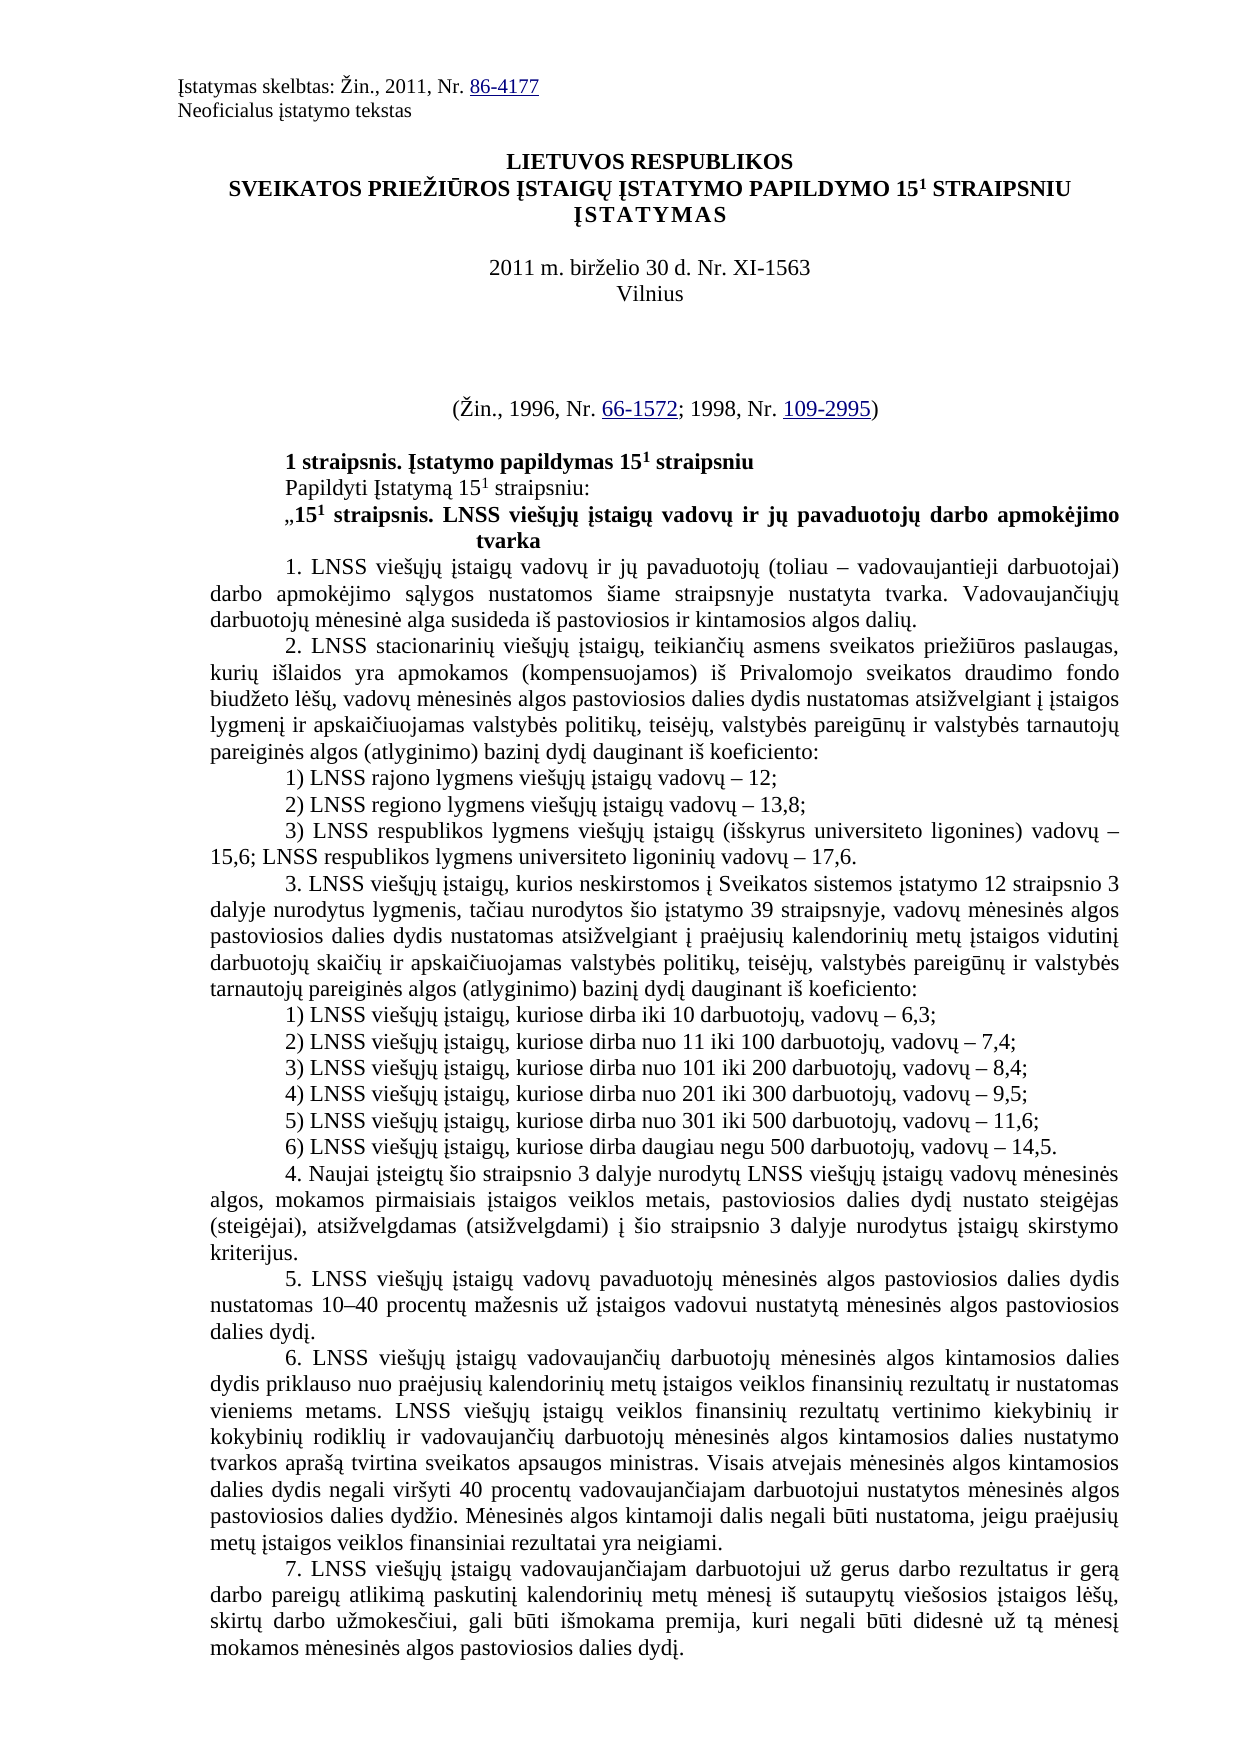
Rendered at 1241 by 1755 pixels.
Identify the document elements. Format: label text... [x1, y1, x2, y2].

text 6. LNSS viešųjų įstaigų vadovaujančių darbuotojų mėnesinės algos kintamosios dalies dydis priklauso nuo praėjusių kalendorinių metų įstaigos veiklos finansinių rezultatų ir nustatomas vieniems metams. LNSS viešųjų įstaigų veiklos finansinių rezultatų vertinimo kiekybinių ir kokybinių rodiklių ir vadovaujančių darbuotojų mėnesinės algos kintamosios dalies nustatymo tvarkos aprašą tvirtina sveikatos apsaugos ministras. Visais atvejais mėnesinės algos kintamosios dalies dydis negali viršyti 40 procentų vadovaujančiajam darbuotojui nustatytos mėnesinės algos pastoviosios dalies dydžio. Mėnesinės algos kintamoji dalis negali būti nustatoma, jeigu praėjusių metų įstaigos veiklos finansiniai rezultatai yra neigiami. [210, 1344, 1120, 1555]
text 2011 m. birželio 30 d. Nr. XI-1563 Vilnius [177, 254, 1122, 306]
text 4) LNSS viešųjų įstaigų, kuriose dirba nuo 201 iki 300 darbuotojų, vadovų – 9,5; [210, 1081, 1120, 1107]
text LIETUVOS RESPUBLIKOS [177, 148, 1122, 175]
text 4. Naujai įsteigtų šio straipsnio 3 dalyje nurodytų LNSS viešųjų įstaigų vadovų mėnesinės algos, mokamos pirmaisiais įstaigos veiklos metais, pastoviosios dalies dydį nustato steigėjas (steigėjai), atsižvelgdamas (atsižvelgdami) į šio straipsnio 3 dalyje nurodytus įstaigų skirstymo kriterijus. [210, 1159, 1120, 1265]
text 1 straipsnis. Įstatymo papildymas 151 straipsniu [210, 448, 1120, 474]
text 2) LNSS viešųjų įstaigų, kuriose dirba nuo 11 iki 100 darbuotojų, vadovų – 7,4; [210, 1028, 1120, 1054]
text „151 straipsnis. LNSS viešųjų įstaigų vadovų ir jų pavaduotojų darbo apmokėjimo tvarka [284, 501, 1120, 553]
text 7. LNSS viešųjų įstaigų vadovaujančiajam darbuotojui už gerus darbo rezultatus ir gerą darbo pareigų atlikimą paskutinį kalendorinių metų mėnesį iš sutaupytų viešosios įstaigos lėšų, skirtų darbo užmokesčiui, gali būti išmokama premija, kuri negali būti didesnė už tą mėnesį mokamos mėnesinės algos pastoviosios dalies dydį. [210, 1555, 1120, 1660]
text 3. LNSS viešųjų įstaigų, kurios neskirstomos į Sveikatos sistemos įstatymo 12 straipsnio 3 dalyje nurodytus lygmenis, tačiau nurodytos šio įstatymo 39 straipsnyje, vadovų mėnesinės algos pastoviosios dalies dydis nustatomas atsižvelgiant į praėjusių kalendorinių metų įstaigos vidutinį darbuotojų skaičių ir apskaičiuojamas valstybės politikų, teisėjų, valstybės pareigūnų ir valstybės tarnautojų pareiginės algos (atlyginimo) bazinį dydį dauginant iš koeficiento: [210, 870, 1120, 1001]
text 2. LNSS stacionarinių viešųjų įstaigų, teikiančių asmens sveikatos priežiūros paslaugas, kurių išlaidos yra apmokamos (kompensuojamos) iš Privalomojo sveikatos draudimo fondo biudžeto lėšų, vadovų mėnesinės algos pastoviosios dalies dydis nustatomas atsižvelgiant į įstaigos lygmenį ir apskaičiuojamas valstybės politikų, teisėjų, valstybės pareigūnų ir valstybės tarnautojų pareiginės algos (atlyginimo) bazinį dydį dauginant iš koeficiento: [210, 632, 1120, 764]
text 5. LNSS viešųjų įstaigų vadovų pavaduotojų mėnesinės algos pastoviosios dalies dydis nustatomas 10–40 procentų mažesnis už įstaigos vadovui nustatytą mėnesinės algos pastoviosios dalies dydį. [210, 1265, 1120, 1344]
text SVEIKATOS PRIEŽIŪROS ĮSTAIGŲ ĮSTATYMO PAPILDYMO 151 STRAIPSNIU [177, 175, 1122, 201]
text (Žin., 1996, Nr. 66-1572; 1998, Nr. 109-2995) [210, 395, 1120, 422]
text 5) LNSS viešųjų įstaigų, kuriose dirba nuo 301 iki 500 darbuotojų, vadovų – 11,6; [210, 1107, 1120, 1133]
text 6) LNSS viešųjų įstaigų, kuriose dirba daugiau negu 500 darbuotojų, vadovų – 14,5. [210, 1133, 1120, 1159]
text 3) LNSS respublikos lygmens viešųjų įstaigų (išskyrus universiteto ligonines) vadovų – 15,6; LNSS respublikos lygmens universiteto ligoninių vadovų – 17,6. [210, 817, 1120, 870]
text ĮSTATYMAS [177, 201, 1122, 227]
text Papildyti Įstatymą 151 straipsniu: [210, 474, 1120, 501]
text 3) LNSS viešųjų įstaigų, kuriose dirba nuo 101 iki 200 darbuotojų, vadovų – 8,4; [210, 1054, 1120, 1081]
text 1) LNSS rajono lygmens viešųjų įstaigų vadovų – 12; [210, 764, 1120, 791]
text 2) LNSS regiono lygmens viešųjų įstaigų vadovų – 13,8; [210, 791, 1120, 817]
text Įstatymas skelbtas: Žin., 2011, Nr. 86-4177 [177, 74, 1122, 98]
text 1. LNSS viešųjų įstaigų vadovų ir jų pavaduotojų (toliau – vadovaujantieji darbuotojai) darbo apmokėjimo sąlygos nustatomos šiame straipsnyje nustatyta tvarka. Vadovaujančiųjų darbuotojų mėnesinė alga susideda iš pastoviosios ir kintamosios algos dalių. [210, 553, 1120, 632]
text 1) LNSS viešųjų įstaigų, kuriose dirba iki 10 darbuotojų, vadovų – 6,3; [210, 1001, 1120, 1028]
text Neoficialus įstatymo tekstas [177, 98, 1122, 122]
